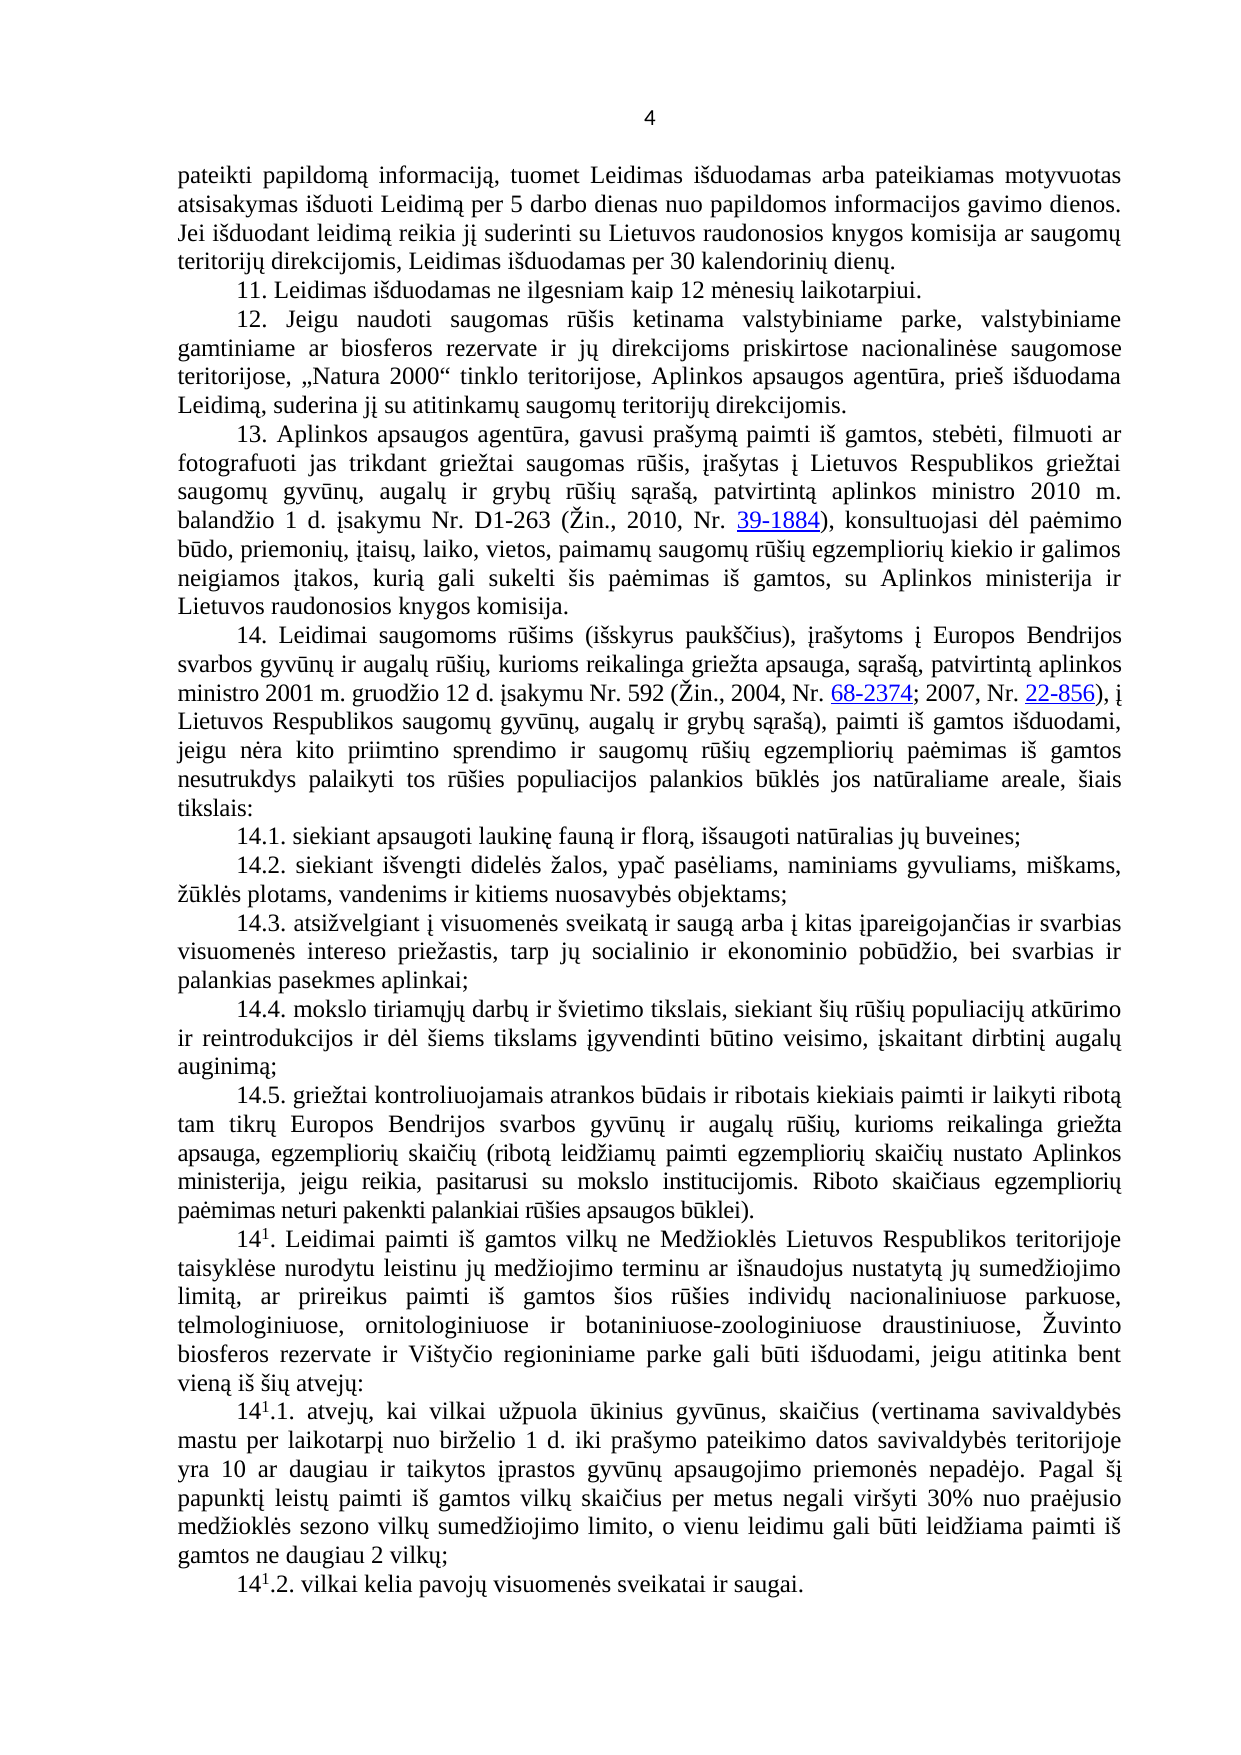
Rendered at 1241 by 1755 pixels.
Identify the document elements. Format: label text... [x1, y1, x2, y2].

text 14. Leidimai saugomoms rūšims (išskyrus paukščius), įrašytoms į Europos Bendrijos svarbos gyvūnų ir augalų rūšių, kurioms reikalinga griežta apsauga, sąrašą, patvirtintą aplinkos ministro 2001 m. gruodžio 12 d. įsakymu Nr. 592 (Žin., 2004, Nr. 68-2374; 2007, Nr. 22-856), į Lietuvos Respublikos saugomų gyvūnų, augalų ir grybų sąrašą), paimti iš gamtos išduodami, jeigu nėra kito priimtino sprendimo ir saugomų rūšių egzempliorių paėmimas iš gamtos nesutrukdys palaikyti tos rūšies populiacijos palankios būklės jos natūraliame areale, šiais tikslais: [177, 620, 1122, 821]
text 11. Leidimas išduodamas ne ilgesniam kaip 12 mėnesių laikotarpiui. [177, 275, 1122, 304]
text 14.5. griežtai kontroliuojamais atrankos būdais ir ribotais kiekiais paimti ir laikyti ribotą tam tikrų Europos Bendrijos svarbos gyvūnų ir augalų rūšių, kurioms reikalinga griežta apsauga, egzempliorių skaičių (ribotą leidžiamų paimti egzempliorių skaičių nustato Aplinkos ministerija, jeigu reikia, pasitarusi su mokslo institucijomis. Riboto skaičiaus egzempliorių paėmimas neturi pakenkti palankiai rūšies apsaugos būklei). [177, 1080, 1122, 1224]
text 14.2. siekiant išvengti didelės žalos, ypač pasėliams, naminiams gyvuliams, miškams, žūklės plotams, vandenims ir kitiems nuosavybės objektams; [177, 850, 1122, 908]
text 12. Jeigu naudoti saugomas rūšis ketinama valstybiniame parke, valstybiniame gamtiniame ar biosferos rezervate ir jų direkcijoms priskirtose nacionalinėse saugomose teritorijose, „Natura 2000“ tinklo teritorijose, Aplinkos apsaugos agentūra, prieš išduodama Leidimą, suderina jį su atitinkamų saugomų teritorijų direkcijomis. [177, 304, 1122, 419]
text 14.1. siekiant apsaugoti laukinę fauną ir florą, išsaugoti natūralias jų buveines; [177, 821, 1122, 850]
text 141.1. atvejų, kai vilkai užpuola ūkinius gyvūnus, skaičius (vertinama savivaldybės mastu per laikotarpį nuo birželio 1 d. iki prašymo pateikimo datos savivaldybės teritorijoje yra 10 ar daugiau ir taikytos įprastos gyvūnų apsaugojimo priemonės nepadėjo. Pagal šį papunktį leistų paimti iš gamtos vilkų skaičius per metus negali viršyti 30% nuo praėjusio medžioklės sezono vilkų sumedžiojimo limito, o vienu leidimu gali būti leidžiama paimti iš gamtos ne daugiau 2 vilkų; [177, 1396, 1122, 1569]
text 141. Leidimai paimti iš gamtos vilkų ne Medžioklės Lietuvos Respublikos teritorijoje taisyklėse nurodytu leistinu jų medžiojimo terminu ar išnaudojus nustatytą jų sumedžiojimo limitą, ar prireikus paimti iš gamtos šios rūšies individų nacionaliniuose parkuose, telmologiniuose, ornitologiniuose ir botaniniuose-zoologiniuose draustiniuose, Žuvinto biosferos rezervate ir Vištyčio regioniniame parke gali būti išduodami, jeigu atitinka bent vieną iš šių atvejų: [177, 1224, 1122, 1396]
text 141.2. vilkai kelia pavojų visuomenės sveikatai ir saugai. [177, 1569, 1122, 1598]
text pateikti papildomą informaciją, tuomet Leidimas išduodamas arba pateikiamas motyvuotas atsisakymas išduoti Leidimą per 5 darbo dienas nuo papildomos informacijos gavimo dienos. Jei išduodant leidimą reikia jį suderinti su Lietuvos raudonosios knygos komisija ar saugomų teritorijų direkcijomis, Leidimas išduodamas per 30 kalendorinių dienų. [177, 160, 1122, 275]
text 14.3. atsižvelgiant į visuomenės sveikatą ir saugą arba į kitas įpareigojančias ir svarbias visuomenės intereso priežastis, tarp jų socialinio ir ekonominio pobūdžio, bei svarbias ir palankias pasekmes aplinkai; [177, 908, 1122, 994]
text 14.4. mokslo tiriamųjų darbų ir švietimo tikslais, siekiant šių rūšių populiacijų atkūrimo ir reintrodukcijos ir dėl šiems tikslams įgyvendinti būtino veisimo, įskaitant dirbtinį augalų auginimą; [177, 994, 1122, 1080]
text 13. Aplinkos apsaugos agentūra, gavusi prašymą paimti iš gamtos, stebėti, filmuoti ar fotografuoti jas trikdant griežtai saugomas rūšis, įrašytas į Lietuvos Respublikos griežtai saugomų gyvūnų, augalų ir grybų rūšių sąrašą, patvirtintą aplinkos ministro 2010 m. balandžio 1 d. įsakymu Nr. D1-263 (Žin., 2010, Nr. 39-1884), konsultuojasi dėl paėmimo būdo, priemonių, įtaisų, laiko, vietos, paimamų saugomų rūšių egzempliorių kiekio ir galimos neigiamos įtakos, kurią gali sukelti šis paėmimas iš gamtos, su Aplinkos ministerija ir Lietuvos raudonosios knygos komisija. [177, 419, 1122, 620]
